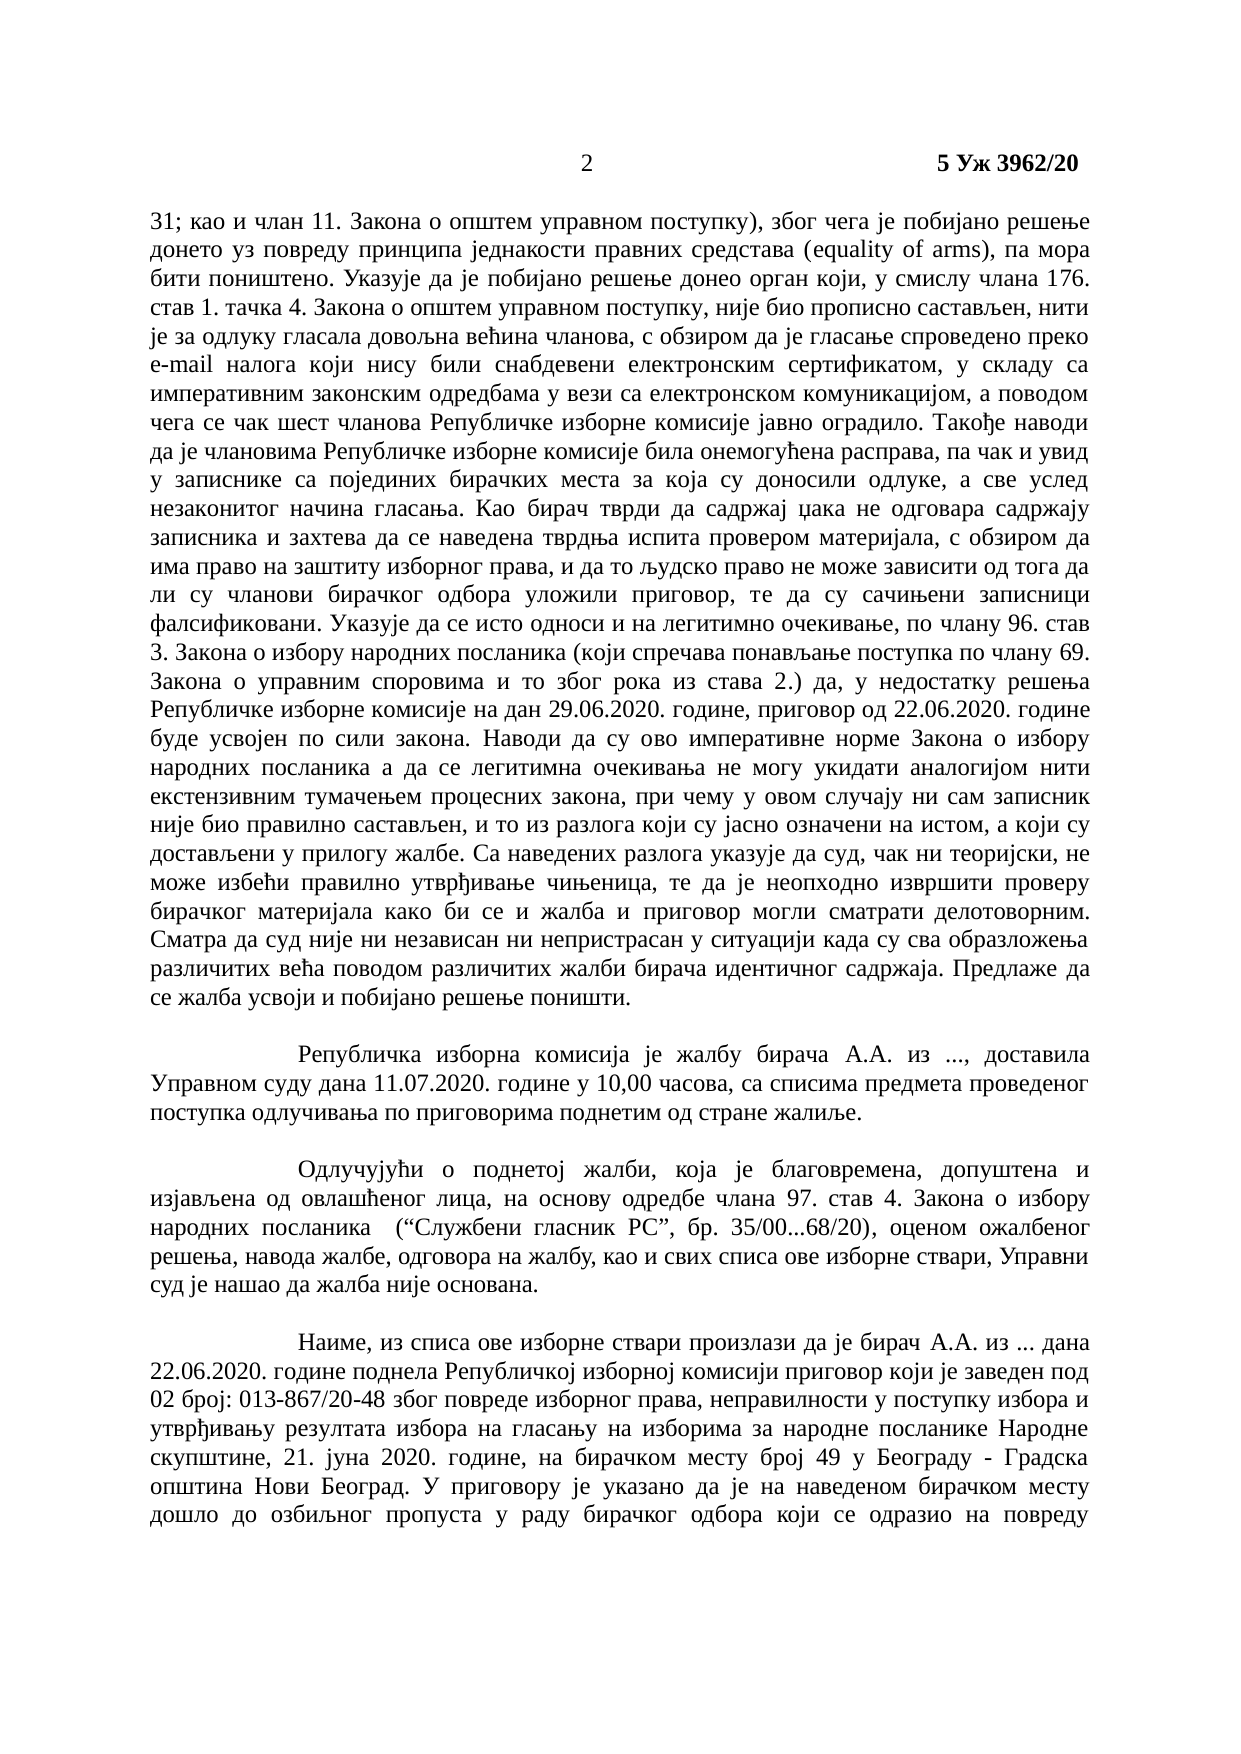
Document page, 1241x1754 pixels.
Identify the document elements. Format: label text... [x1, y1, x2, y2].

text Наиме, из списа ове изборне ствари произлази да је бирач A.A. из ... дана 22.06.2020. године поднела Републичкој изборној комисији приговор који је заведен под 02 број: 013-867/20-48 због повреде изборног права, неправилности у поступку избора и утврђивању резултата избора на гласању на изборима за народне посланике Народне скупштине, 21. јуна 2020. године, на бирачком месту број 49 у Београду - Градска општина Нови Београд. У приговору је указано да је на наведеном бирачком месту дошло до озбиљног пропуста у раду бирачког одбора који се одразио на повреду [150, 1327, 1090, 1528]
text Одлучујући о поднетој жалби, која је благовремена, допуштена и изјављена од овлашћеног лица, на основу одредбе члана 97. став 4. Закона о избору народних посланика (“Службени гласник РС”, бр. 35/00...68/20), оценом ожалбеног решења, навода жалбе, одговора на жалбу, као и свих списа ове изборне ствари, Управни суд је нашао да жалба није основана. [150, 1154, 1090, 1298]
text 31; као и члан 11. Закона о општем управном поступку), због чега је побијано решење донето уз повреду принципа једнакости правних средстава (equality of arms), па мора бити поништено. Указује да је побијано решење донео орган који, у смислу члана 176. став 1. тачка 4. Закона о општем управном поступку, није био прописно састављен, нити је за одлуку гласала довољна већина чланова, с обзиром да је гласање спроведено преко e-mail налога који нису били снабдевени електронским сертификатом, у складу са императивним законским одредбама у вези са електронском комуникацијом, а поводом чега се чак шест чланова Републичке изборне комисије јавно оградило. Такође наводи да је члановима Републичке изборне комисије била онемогућена расправа, па чак и увид у записнике са појединих бирачких места за која су доносили одлуке, а све услед незаконитог начина гласања. Као бирач тврди да садржај џака не одговара садржају записника и захтева да се наведена тврдња испита провером материјала, с обзиром да има право на заштиту изборног права, и да то људско право не може зависити од тога да ли су чланови бирачког одбора уложили приговор, те да су сачињени записници фалсификовани. Указује да се исто односи и на легитимно очекивање, по члану 96. став 3. Закона о избору народних посланика (који спречава понављање поступка по члану 69. Закона о управним споровима и то због рока из става 2.) да, у недостатку решења Републичке изборне комисије на дан 29.06.2020. године, приговор од 22.06.2020. године буде усвојен по сили закона. Наводи да су ово императивне норме Закона о избору народних посланика а да се легитимна очекивања не могу укидати аналогијом нити екстензивним тумачењем процесних закона, при чему у овом случају ни сам записник није био правилно састављен, и то из разлога који су јасно означени на истом, а који су достављени у прилогу жалбе. Са наведених разлога указује да суд, чак ни теоријски, не може избећи правилно утврђивање чињеница, те да је неопходно извршити проверу бирачког материјала како би се и жалба и приговор могли сматрати делотоворним. Сматра да суд није ни независан ни непристрасан у ситуацији када су сва образложења различитих већа поводом различитих жалби бирача идентичног садржаја. Предлаже да се жалба усвоји и побијано решење поништи. [150, 206, 1090, 1011]
text Републичка изборна комисија је жалбу бирача A.A. из ..., доставила Управном суду дана 11.07.2020. године у 10,00 часова, са списима предмета проведеног поступка одлучивања по приговорима поднетим од стране жалиље. [150, 1039, 1090, 1126]
